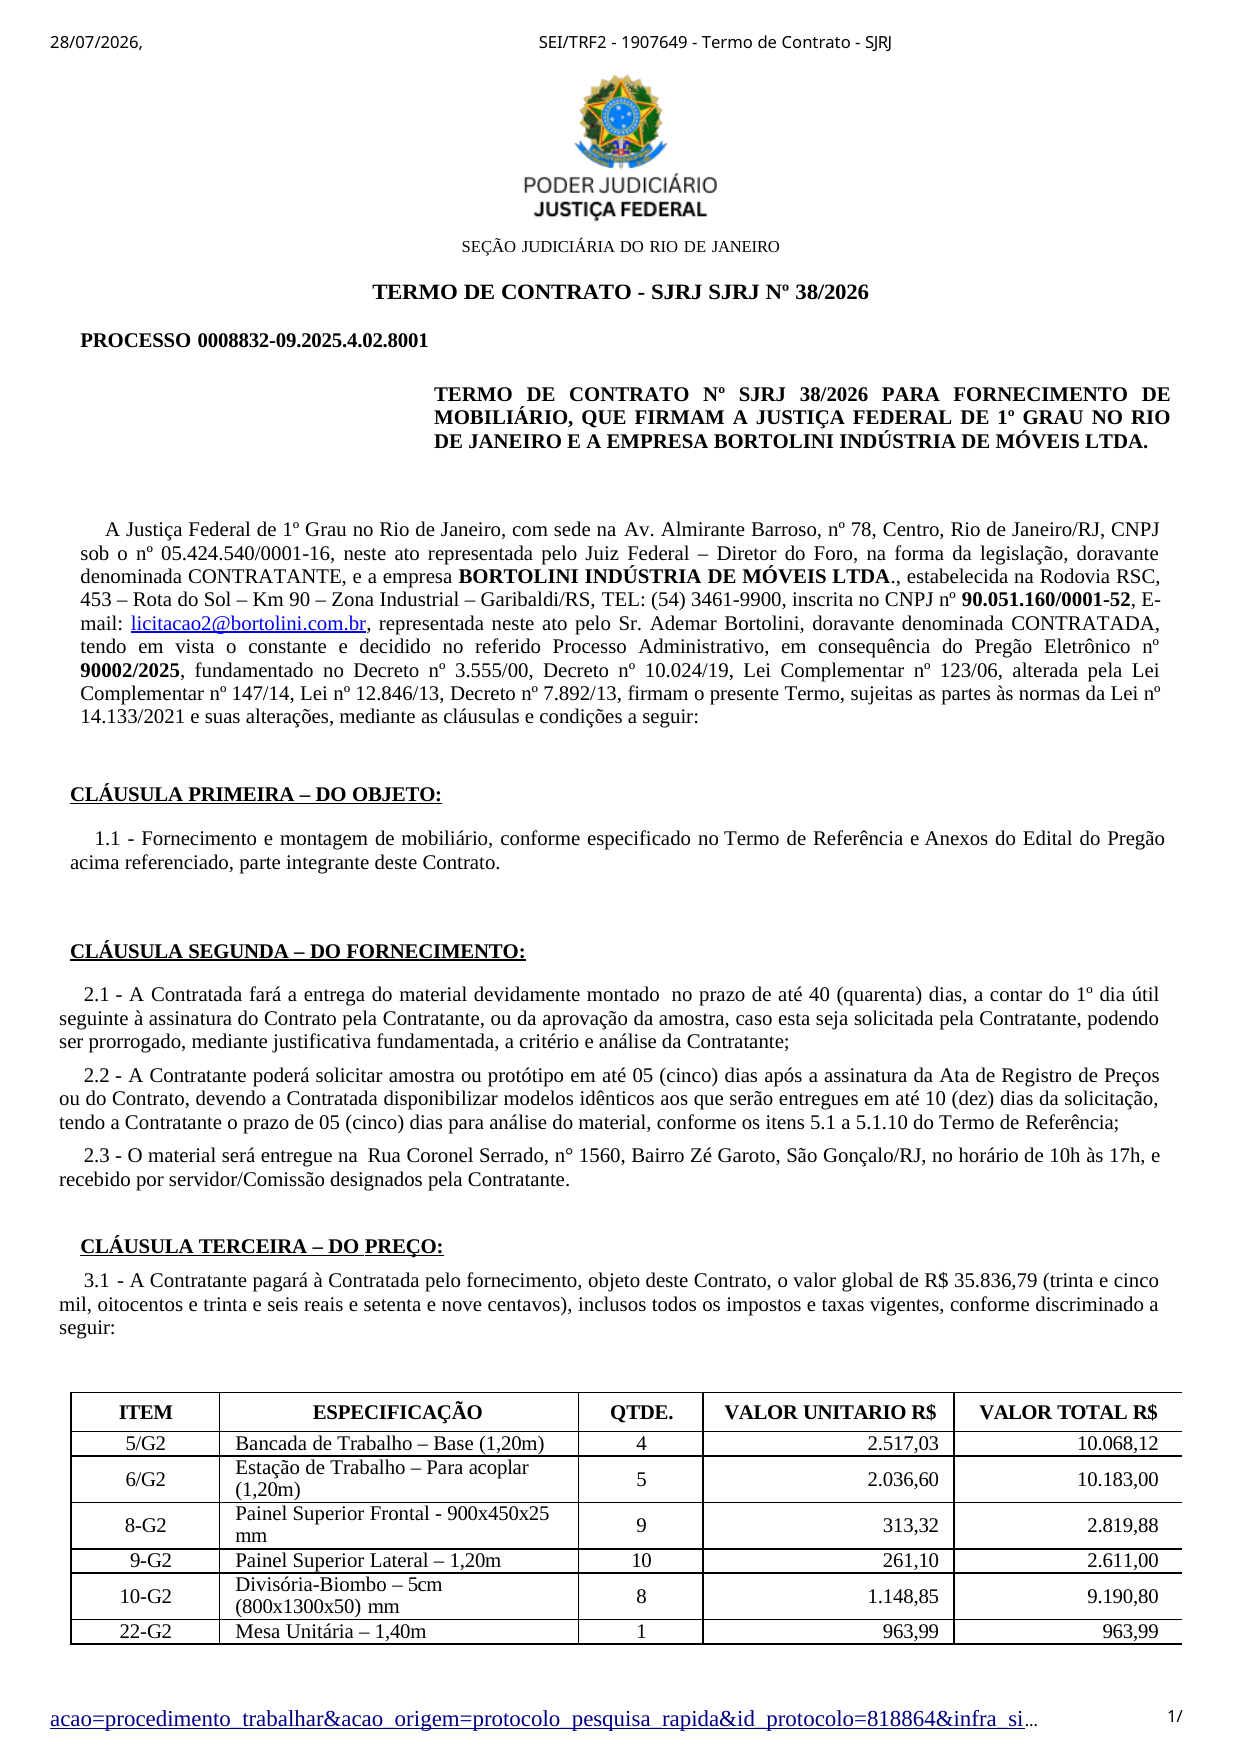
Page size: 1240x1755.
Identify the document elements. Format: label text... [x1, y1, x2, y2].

subtitle CLÁUSULA TERCEIRA – DO PREÇO: [80, 1234, 1195, 1258]
table_cell 2.517,03 [704, 1432, 953, 1455]
subtitle PROCESSO 0008832-09.2025.4.02.8001 [80, 328, 433, 352]
table_cell 5 [579, 1457, 702, 1501]
table_cell 22-G2 [72, 1620, 219, 1643]
table_cell 10.183,00 [955, 1457, 1182, 1501]
table_cell Painel Superior Frontal - 900x450x25 mm [220, 1503, 578, 1548]
text 1.1 - Fornecimento e montagem de mobiliário, conforme especificado no Termo de Referência e Anexos do Edital do Pregão acima referenciado, parte integrante deste Contrato. [70, 827, 1195, 874]
table_cell Mesa Unitária – 1,40m [220, 1620, 578, 1643]
table_cell 9-G2 [72, 1550, 219, 1572]
table_cell 8 [579, 1574, 702, 1619]
table_header VALOR TOTAL R$ [955, 1393, 1182, 1431]
table_header QTDE. [579, 1393, 702, 1431]
subtitle CLÁUSULA PRIMEIRA – DO OBJETO: [70, 782, 1195, 806]
table_cell 261,10 [704, 1550, 953, 1572]
table_cell 9 [579, 1503, 702, 1548]
table_cell Divisória-Biombo – 5cm (800x1300x50) mm [220, 1574, 578, 1619]
table_cell 10 [579, 1550, 702, 1572]
list - A Contratante pagará à Contratada pelo fornecimento, objeto deste Contrato, o valor global de R$ 35.836,79 (trinta e cinco mil, oitocentos e trinta e seis reais e setenta e nove centavos), inclusos todos os impostos e taxas vigentes, conforme discriminado a seguir: [59, 1269, 1161, 1339]
table_header VALOR UNITARIO R$ [704, 1393, 953, 1431]
text A Justiça Federal de 1º Grau no Rio de Janeiro, com sede na Av. Almirante Barroso, nº 78, Centro, Rio de Janeiro/RJ, CNPJ sob o nº 05.424.540/0001-16, neste ato representada pelo Juiz Federal – Diretor do Foro, na forma da legislação, doravante denominada CONTRATANTE, e a empresa BORTOLINI INDÚSTRIA DE MÓVEIS LTDA., estabelecida na Rodovia RSC, 453 – Rota do Sol – Km 90 – Zona Industrial – Garibaldi/RS, TEL: (54) 3461-9900, inscrita no CNPJ nº 90.051.160/0001-52, E-mail: licitacao2@bortolini.com.br, representada neste ato pelo Sr. Ademar Bortolini, doravante denominada CONTRATADA, tendo em vista o constante e decidido no referido Processo Administrativo, em consequência do Pregão Eletrônico nº 90002/2025, fundamentado no Decreto nº 3.555/00, Decreto nº 10.024/19, Lei Complementar nº 123/06, alterada pela Lei Complementar nº 147/14, Lei nº 12.846/13, Decreto nº 7.892/13, firmam o presente Termo, sujeitas as partes às normas da Lei nº 14.133/2021 e suas alterações, mediante as cláusulas e condições a seguir: [80, 518, 1161, 728]
table_cell 2.819,88 [955, 1503, 1182, 1548]
table_cell Painel Superior Lateral – 1,20m [220, 1550, 578, 1572]
list - A Contratada fará a entrega do material devidamente montado no prazo de até 40 (quarenta) dias, a contar do 1º dia útil seguinte à assinatura do Contrato pela Contratante, ou da aprovação da amostra, caso esta seja solicitada pela Contratante, podendo ser prorrogado, mediante justificativa fundamentada, a critério e análise da Contratante; [59, 983, 1161, 1053]
text SEÇÃO JUDICIÁRIA DO RIO DE JANEIRO [71, 237, 1170, 256]
table_cell 5/G2 [72, 1432, 219, 1455]
table_cell 6/G2 [72, 1457, 219, 1501]
table_cell Bancada de Trabalho – Base (1,20m) [220, 1432, 578, 1455]
table_cell 1 [579, 1620, 702, 1643]
table_cell 2.611,00 [955, 1550, 1182, 1572]
table_cell 4 [579, 1432, 702, 1455]
table_header ITEM [72, 1393, 219, 1431]
subtitle CLÁUSULA SEGUNDA – DO FORNECIMENTO: [70, 938, 1195, 963]
table_cell 2.036,60 [704, 1457, 953, 1501]
table_cell 10-G2 [72, 1574, 219, 1619]
table_cell 963,99 [955, 1620, 1182, 1643]
list - O material será entregue na Rua Coronel Serrado, n° 1560, Bairro Zé Garoto, São Gonçalo/RJ, no horário de 10h às 17h, e recebido por servidor/Comissão designados pela Contratante. [59, 1144, 1161, 1191]
text TERMO DE CONTRATO Nº SJRJ 38/2026 PARA FORNECIMENTO DE MOBILIÁRIO, QUE FIRMAM A JUSTIÇA FEDERAL DE 1º GRAU NO RIO DE JANEIRO E A EMPRESA BORTOLINI INDÚSTRIA DE MÓVEIS LTDA. [434, 382, 1171, 453]
table_header ESPECIFICAÇÃO [220, 1393, 578, 1431]
table_cell 313,32 [704, 1503, 953, 1548]
subtitle TERMO DE CONTRATO - SJRJ SJRJ Nº 38/2026 [71, 279, 1170, 304]
table_cell 10.068,12 [955, 1432, 1182, 1455]
table_cell 963,99 [704, 1620, 953, 1643]
table_cell 8-G2 [72, 1503, 219, 1548]
table_cell 9.190,80 [955, 1574, 1182, 1619]
list - A Contratante poderá solicitar amostra ou protótipo em até 05 (cinco) dias após a assinatura da Ata de Registro de Preços ou do Contrato, devendo a Contratada disponibilizar modelos idênticos aos que serão entregues em até 10 (dez) dias da solicitação, tendo a Contratante o prazo de 05 (cinco) dias para análise do material, conforme os itens 5.1 a 5.1.10 do Termo de Referência; [59, 1064, 1161, 1134]
table_cell Estação de Trabalho – Para acoplar (1,20m) [220, 1457, 578, 1501]
table_cell 1.148,85 [704, 1574, 953, 1619]
